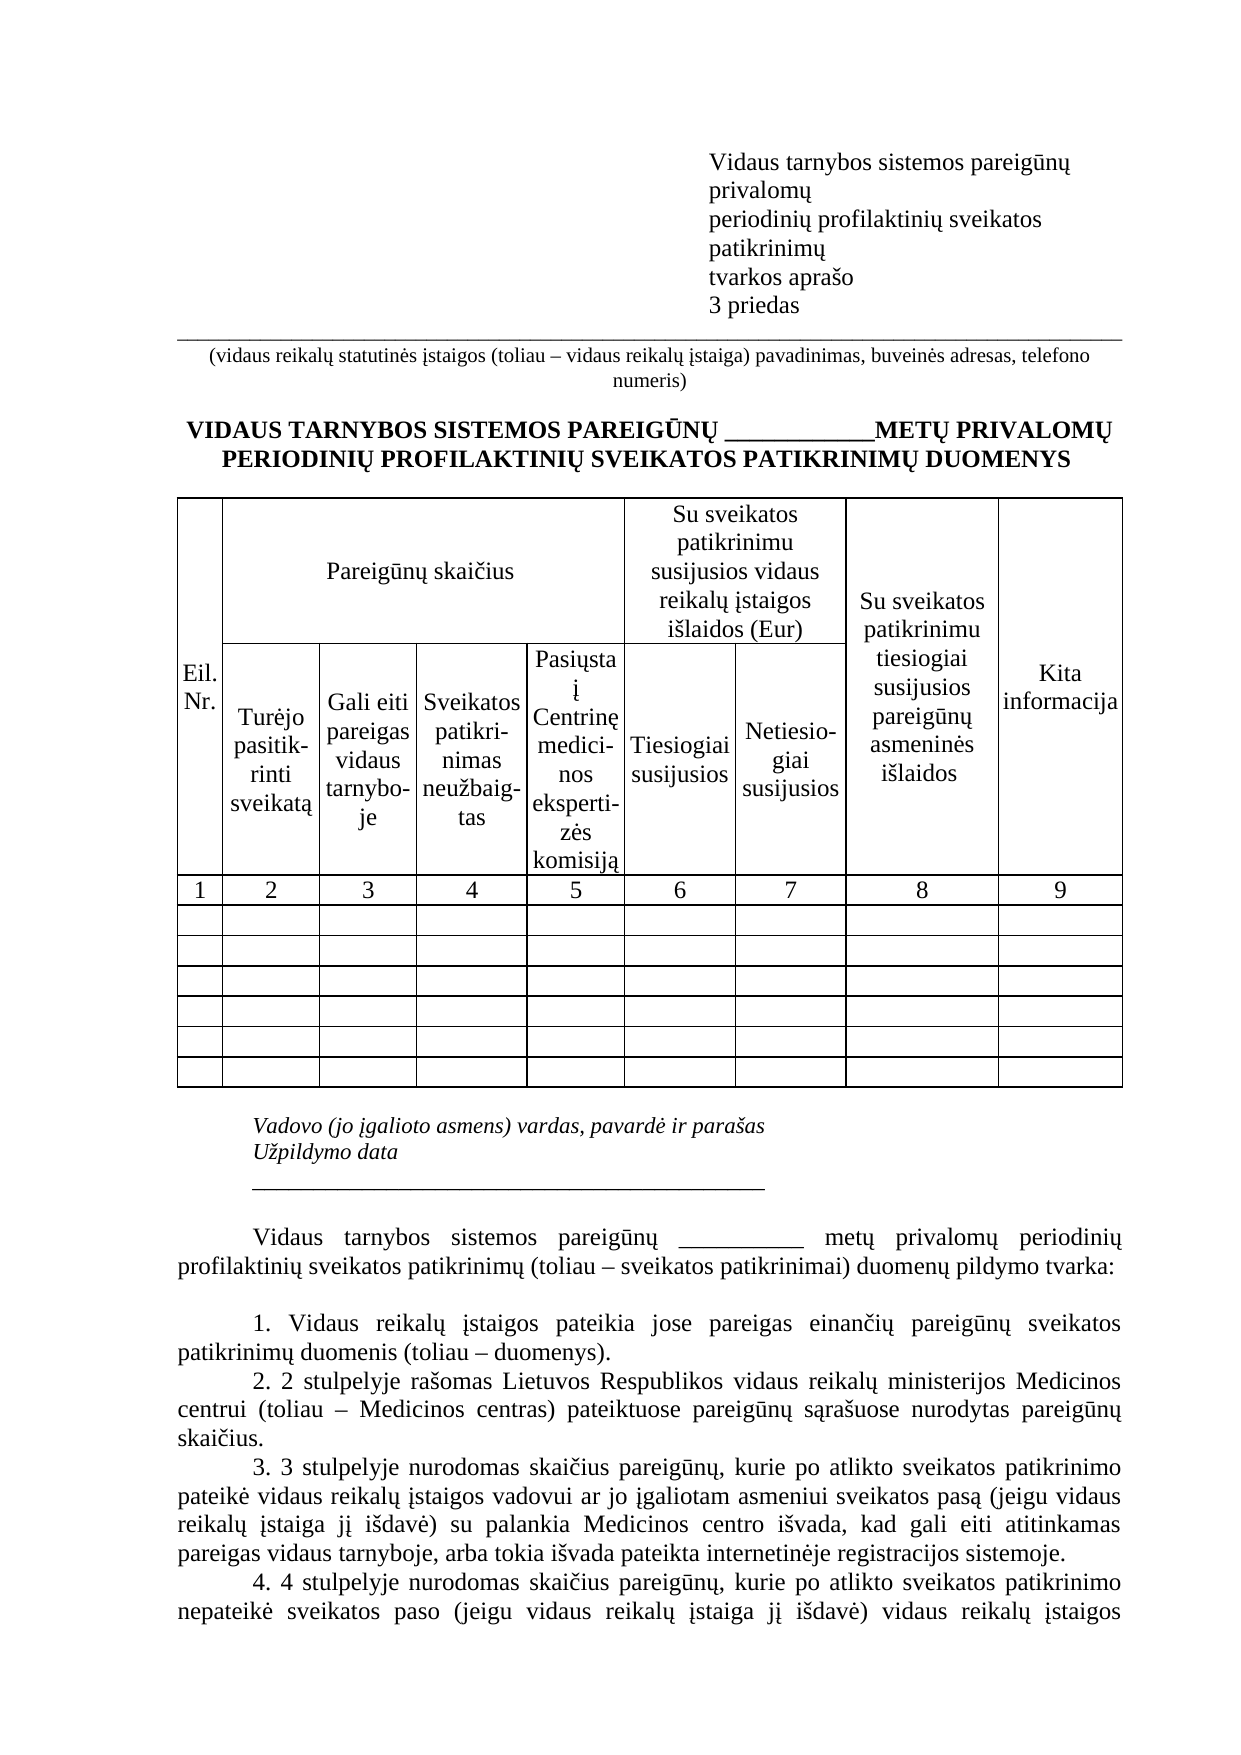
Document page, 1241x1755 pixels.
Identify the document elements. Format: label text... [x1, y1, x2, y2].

text 1. Vidaus reikalų įstaigos pateikia jose pareigas einančių pareigūnų sveikatos patikrinimų duomenis (toliau – duomenys). [177, 1308, 1122, 1366]
table_cell [320, 967, 416, 995]
table_cell [736, 936, 845, 965]
table_header Eil. Nr. [178, 499, 222, 874]
table_header Pareigūnų skaičius [223, 499, 624, 642]
text (vidaus reikalų statutinės įstaigos (toliau – vidaus reikalų įstaiga) pavadinimas, buveinės adresas, telefono numeris) [177, 343, 1122, 392]
table_cell [625, 1027, 735, 1056]
table_cell Gali eiti pareigas vidaus tarnybo-je [320, 644, 416, 874]
table_cell [528, 1027, 624, 1056]
table_cell 3 [320, 876, 416, 904]
table_cell [528, 906, 624, 935]
table_cell [999, 967, 1122, 995]
table_cell [847, 1027, 998, 1056]
table_cell [417, 997, 526, 1026]
table_cell [999, 906, 1122, 935]
table_cell [736, 967, 845, 995]
table_cell Turėjo pasitik-rinti sveikatą [223, 644, 319, 874]
table_cell [178, 936, 222, 965]
table_cell [223, 1058, 319, 1086]
text Vadovo (jo įgalioto asmens) vardas, pavardė ir parašas [177, 1112, 1122, 1138]
table_cell Tiesiogiai susijusios [625, 644, 735, 874]
text 2. 2 stulpelyje rašomas Lietuvos Respublikos vidaus reikalų ministerijos Medicinos centrui (toliau – Medicinos centras) pateiktuose pareigūnų sąrašuose nurodytas pareigūnų skaičius. [177, 1366, 1122, 1452]
table_cell [223, 906, 319, 935]
table_cell 6 [625, 876, 735, 904]
text Vidaus tarnybos sistemos pareigūnų __________ metų privalomų periodinių profilaktinių sveikatos patikrinimų (toliau – sveikatos patikrinimai) duomenų pildymo tvarka: [177, 1222, 1122, 1279]
table_cell [736, 1058, 845, 1086]
table_cell Netiesio-giai susijusios [736, 644, 845, 874]
table_cell 8 [847, 876, 998, 904]
table_cell [999, 936, 1122, 965]
table_cell [320, 1058, 416, 1086]
table_cell 4 [417, 876, 526, 904]
table_cell [625, 997, 735, 1026]
table_cell [625, 1058, 735, 1086]
table_cell 7 [736, 876, 845, 904]
table_cell [178, 967, 222, 995]
table_cell [528, 967, 624, 995]
table_cell [625, 906, 735, 935]
table_cell [417, 1027, 526, 1056]
text tvarkos aprašo [709, 262, 1122, 291]
table_cell [625, 936, 735, 965]
table_cell [178, 1058, 222, 1086]
table_cell [320, 1027, 416, 1056]
table_cell [625, 967, 735, 995]
table_cell [847, 1058, 998, 1086]
text Vidaus tarnybos sistemos pareigūnų privalomų [709, 147, 1122, 204]
table_cell [320, 936, 416, 965]
text VIDAUS TARNYBOS SISTEMOS PAREIGŪNŲ ____________METŲ PRIVALOMŲ PERIODINIŲ PROFILAKTINIŲ SVEIKATOS PATIKRINIMŲ DUOMENYS [177, 416, 1122, 473]
table_cell [847, 936, 998, 965]
table_cell [417, 906, 526, 935]
table_cell 1 [178, 876, 222, 904]
table_cell [528, 997, 624, 1026]
text Užpildymo data [177, 1138, 1122, 1164]
table_cell [320, 997, 416, 1026]
table_cell [736, 1027, 845, 1056]
table_cell [736, 997, 845, 1026]
table_cell Pasiųsta į Centrinę medici-nos eksperti-zės komisiją [528, 644, 624, 874]
table_cell [999, 1027, 1122, 1056]
text periodinių profilaktinių sveikatos patikrinimų [709, 204, 1122, 262]
table_cell 5 [528, 876, 624, 904]
table_cell [999, 1058, 1122, 1086]
table_header Su sveikatos patikrinimu susijusios vidaus reikalų įstaigos išlaidos (Eur) [625, 499, 845, 642]
table_cell [847, 997, 998, 1026]
text 3 priedas [709, 291, 1122, 319]
table_cell [223, 1027, 319, 1056]
table_cell [223, 967, 319, 995]
table_cell Sveikatos patikri-nimas neužbaig-tas [417, 644, 526, 874]
table_cell [528, 936, 624, 965]
table_header Su sveikatos patikrinimu tiesiogiai susijusios pareigūnų asmeninės išlaidos [847, 499, 998, 874]
table_cell [528, 1058, 624, 1086]
table_cell [320, 906, 416, 935]
table_cell [417, 967, 526, 995]
table_cell [847, 906, 998, 935]
table_cell [736, 906, 845, 935]
table_cell [417, 936, 526, 965]
table_header Kita informacija [999, 499, 1122, 874]
table_cell [178, 1027, 222, 1056]
table_cell [847, 967, 998, 995]
table_cell 9 [999, 876, 1122, 904]
table_cell [178, 997, 222, 1026]
table_cell 2 [223, 876, 319, 904]
table_cell [178, 906, 222, 935]
table_cell [999, 997, 1122, 1026]
text 4. 4 stulpelyje nurodomas skaičius pareigūnų, kurie po atlikto sveikatos patikrinimo nepateikė sveikatos paso (jeigu vidaus reikalų įstaiga jį išdavė) vidaus reikalų įstaigos [177, 1567, 1122, 1624]
table_cell [223, 936, 319, 965]
text 3. 3 stulpelyje nurodomas skaičius pareigūnų, kurie po atlikto sveikatos patikrinimo pateikė vidaus reikalų įstaigos vadovui ar jo įgaliotam asmeniui sveikatos pasą (jeigu vidaus reikalų įstaiga jį išdavė) su palankia Medicinos centro išvada, kad gali eiti atitinkamas pareigas vidaus tarnyboje, arba tokia išvada pateikta internetinėje registracijos sistemoje. [177, 1452, 1122, 1567]
table_cell [417, 1058, 526, 1086]
table_cell [223, 997, 319, 1026]
